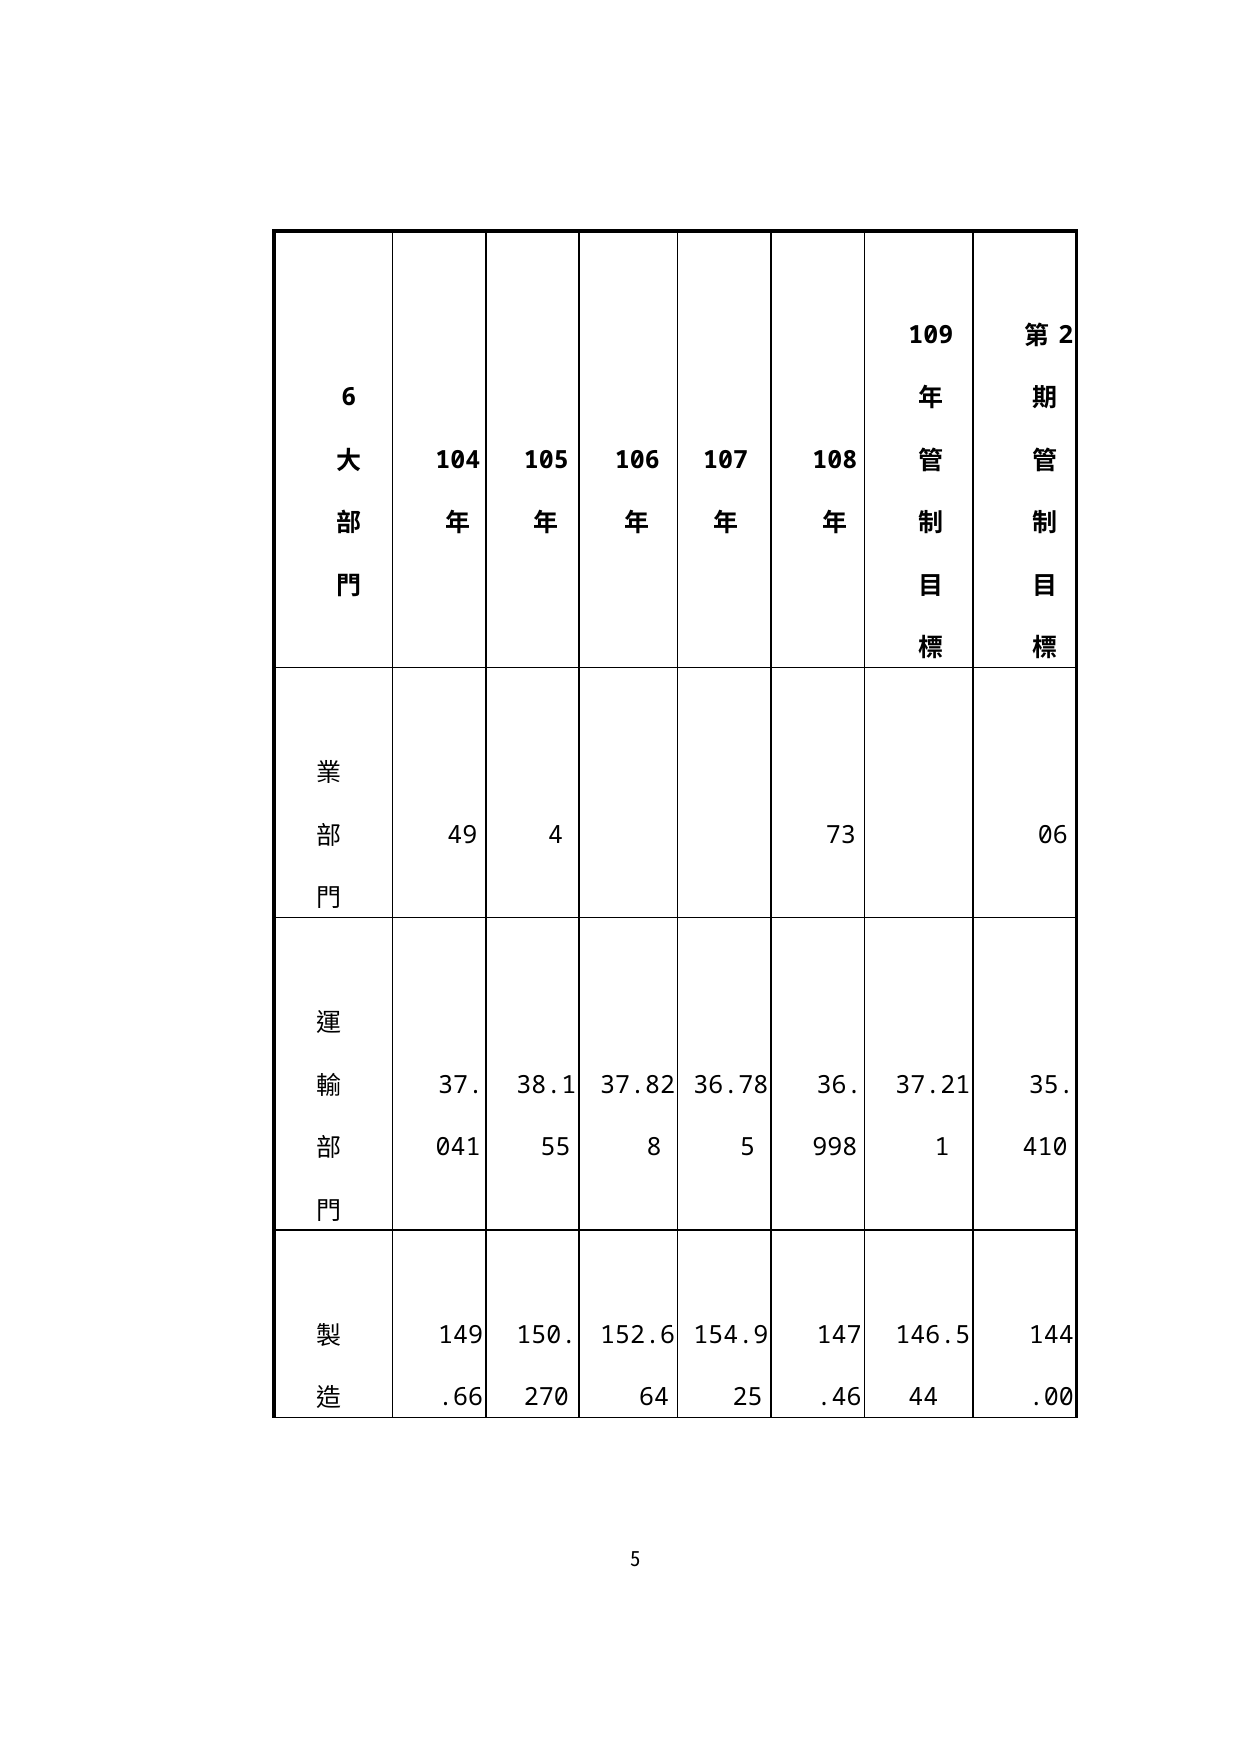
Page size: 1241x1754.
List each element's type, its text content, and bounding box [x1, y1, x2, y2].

table_cell 146.544 [865, 1231, 972, 1417]
table_cell 150.270 [487, 1231, 578, 1417]
table_cell 149.66 [393, 1231, 485, 1417]
table_cell 36.785 [678, 918, 770, 1229]
table_cell 4 [487, 668, 578, 917]
table_cell 38.155 [487, 918, 578, 1229]
table_header 107年 [678, 233, 770, 667]
table_cell 36.998 [772, 918, 864, 1229]
table_cell [678, 668, 770, 917]
table_header 105年 [487, 233, 578, 667]
table_cell 37.828 [580, 918, 677, 1229]
table_cell 73 [772, 668, 864, 917]
table_cell 製造 [276, 1231, 392, 1417]
table_header 109年管制目標 [865, 233, 972, 667]
table_header 106年 [580, 233, 677, 667]
table_header 104年 [393, 233, 485, 667]
table_cell 37.211 [865, 918, 972, 1229]
table_cell 業部門 [276, 668, 392, 917]
table_cell 35.410 [974, 918, 1075, 1229]
table_cell 37.041 [393, 918, 485, 1229]
table_cell 49 [393, 668, 485, 917]
table_cell [865, 668, 972, 917]
table_cell 152.664 [580, 1231, 677, 1417]
table_cell 147.46 [772, 1231, 864, 1417]
table_cell 運輸部門 [276, 918, 392, 1229]
table_header 108年 [772, 233, 864, 667]
table_cell [580, 668, 677, 917]
table_cell 06 [974, 668, 1075, 917]
table_cell 154.925 [678, 1231, 770, 1417]
table_cell 144.00 [974, 1231, 1075, 1417]
table_header 第2期管制目標 [974, 233, 1075, 667]
table_header 6大部門 [276, 233, 392, 667]
